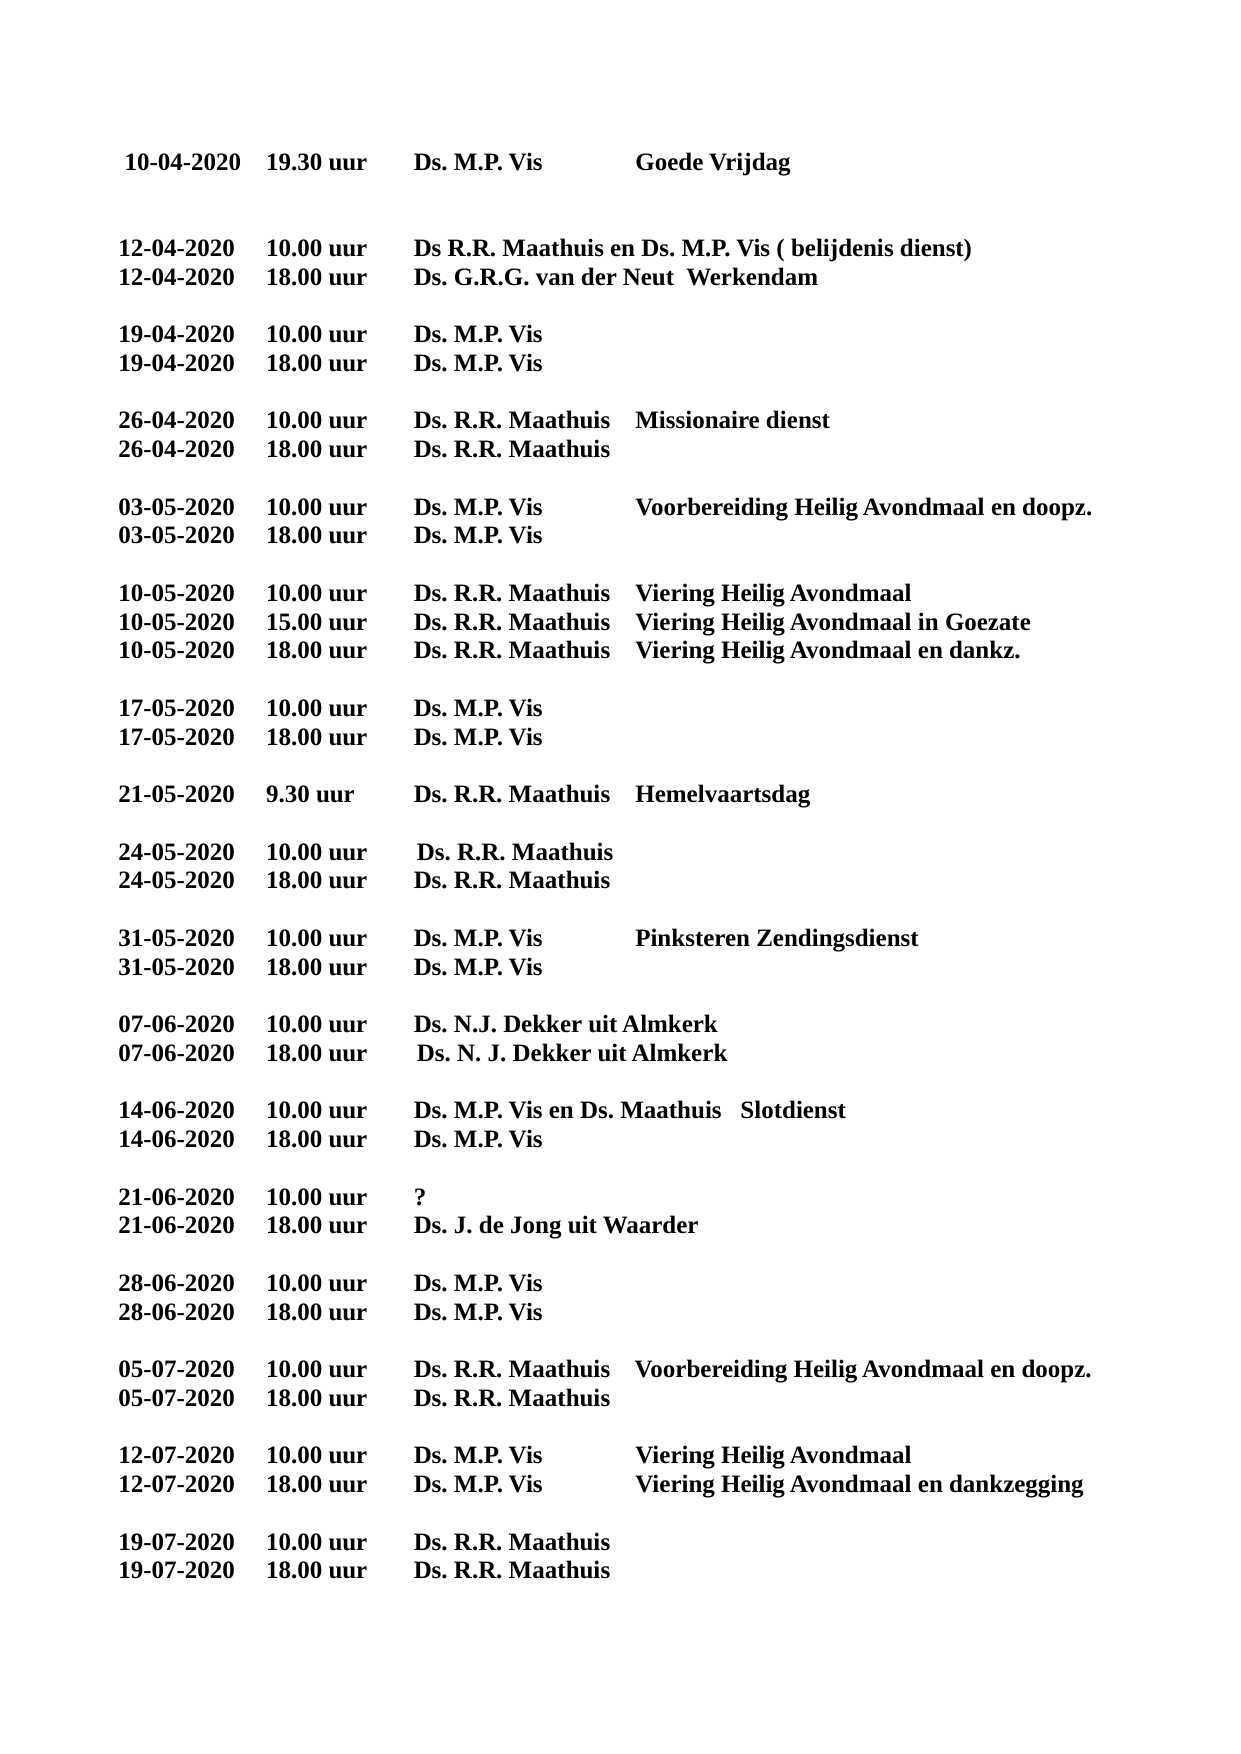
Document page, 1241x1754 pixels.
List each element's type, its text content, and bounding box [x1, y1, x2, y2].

text 07-06-2020 10.00 uur Ds. N.J. Dekker uit Almkerk [118, 1009, 1122, 1038]
text 19-04-2020 10.00 uur Ds. M.P. Vis [118, 319, 1122, 348]
text 05-07-2020 18.00 uur Ds. R.R. Maathuis [118, 1383, 1122, 1412]
text 10-05-2020 15.00 uur Ds. R.R. Maathuis Viering Heilig Avondmaal in Goezate [118, 607, 1122, 636]
text 03-05-2020 18.00 uur Ds. M.P. Vis [118, 521, 1122, 549]
text 10-05-2020 10.00 uur Ds. R.R. Maathuis Viering Heilig Avondmaal [118, 578, 1122, 607]
text 12-04-2020 18.00 uur Ds. G.R.G. van der Neut Werkendam [118, 262, 1122, 291]
text 26-04-2020 10.00 uur Ds. R.R. Maathuis Missionaire dienst [118, 406, 1122, 434]
text 21-05-2020 9.30 uur Ds. R.R. Maathuis Hemelvaartsdag [118, 779, 1122, 808]
text 07-06-2020 18.00 uur Ds. N. J. Dekker uit Almkerk [118, 1038, 1122, 1067]
text 14-06-2020 18.00 uur Ds. M.P. Vis [118, 1124, 1122, 1153]
text 19-04-2020 18.00 uur Ds. M.P. Vis [118, 348, 1122, 377]
text 31-05-2020 18.00 uur Ds. M.P. Vis [118, 952, 1122, 981]
text 21-06-2020 10.00 uur ? [118, 1182, 1122, 1211]
text 21-06-2020 18.00 uur Ds. J. de Jong uit Waarder [118, 1211, 1122, 1239]
text 28-06-2020 10.00 uur Ds. M.P. Vis [118, 1268, 1122, 1297]
text 19-07-2020 10.00 uur Ds. R.R. Maathuis [118, 1527, 1122, 1556]
text 12-04-2020 10.00 uur Ds R.R. Maathuis en Ds. M.P. Vis ( belijdenis dienst) [118, 233, 1122, 262]
text 26-04-2020 18.00 uur Ds. R.R. Maathuis [118, 434, 1122, 463]
text 24-05-2020 18.00 uur Ds. R.R. Maathuis [118, 866, 1122, 894]
text 28-06-2020 18.00 uur Ds. M.P. Vis [118, 1297, 1122, 1326]
text 10-05-2020 18.00 uur Ds. R.R. Maathuis Viering Heilig Avondmaal en dankz. [118, 636, 1122, 664]
text 12-07-2020 18.00 uur Ds. M.P. Vis Viering Heilig Avondmaal en dankzegging [118, 1469, 1122, 1498]
text 05-07-2020 10.00 uur Ds. R.R. Maathuis Voorbereiding Heilig Avondmaal en doopz. [118, 1354, 1122, 1383]
text 19-07-2020 18.00 uur Ds. R.R. Maathuis [118, 1556, 1122, 1584]
text 31-05-2020 10.00 uur Ds. M.P. Vis Pinksteren Zendingsdienst [118, 923, 1122, 952]
text 17-05-2020 18.00 uur Ds. M.P. Vis [118, 722, 1122, 751]
text 03-05-2020 10.00 uur Ds. M.P. Vis Voorbereiding Heilig Avondmaal en doopz. [118, 492, 1122, 521]
text 17-05-2020 10.00 uur Ds. M.P. Vis [118, 693, 1122, 722]
text 12-07-2020 10.00 uur Ds. M.P. Vis Viering Heilig Avondmaal [118, 1441, 1122, 1469]
text 10-04-2020 19.30 uur Ds. M.P. Vis Goede Vrijdag [118, 147, 1122, 176]
text 14-06-2020 10.00 uur Ds. M.P. Vis en Ds. Maathuis Slotdienst [118, 1096, 1122, 1124]
text 24-05-2020 10.00 uur Ds. R.R. Maathuis [118, 837, 1122, 866]
